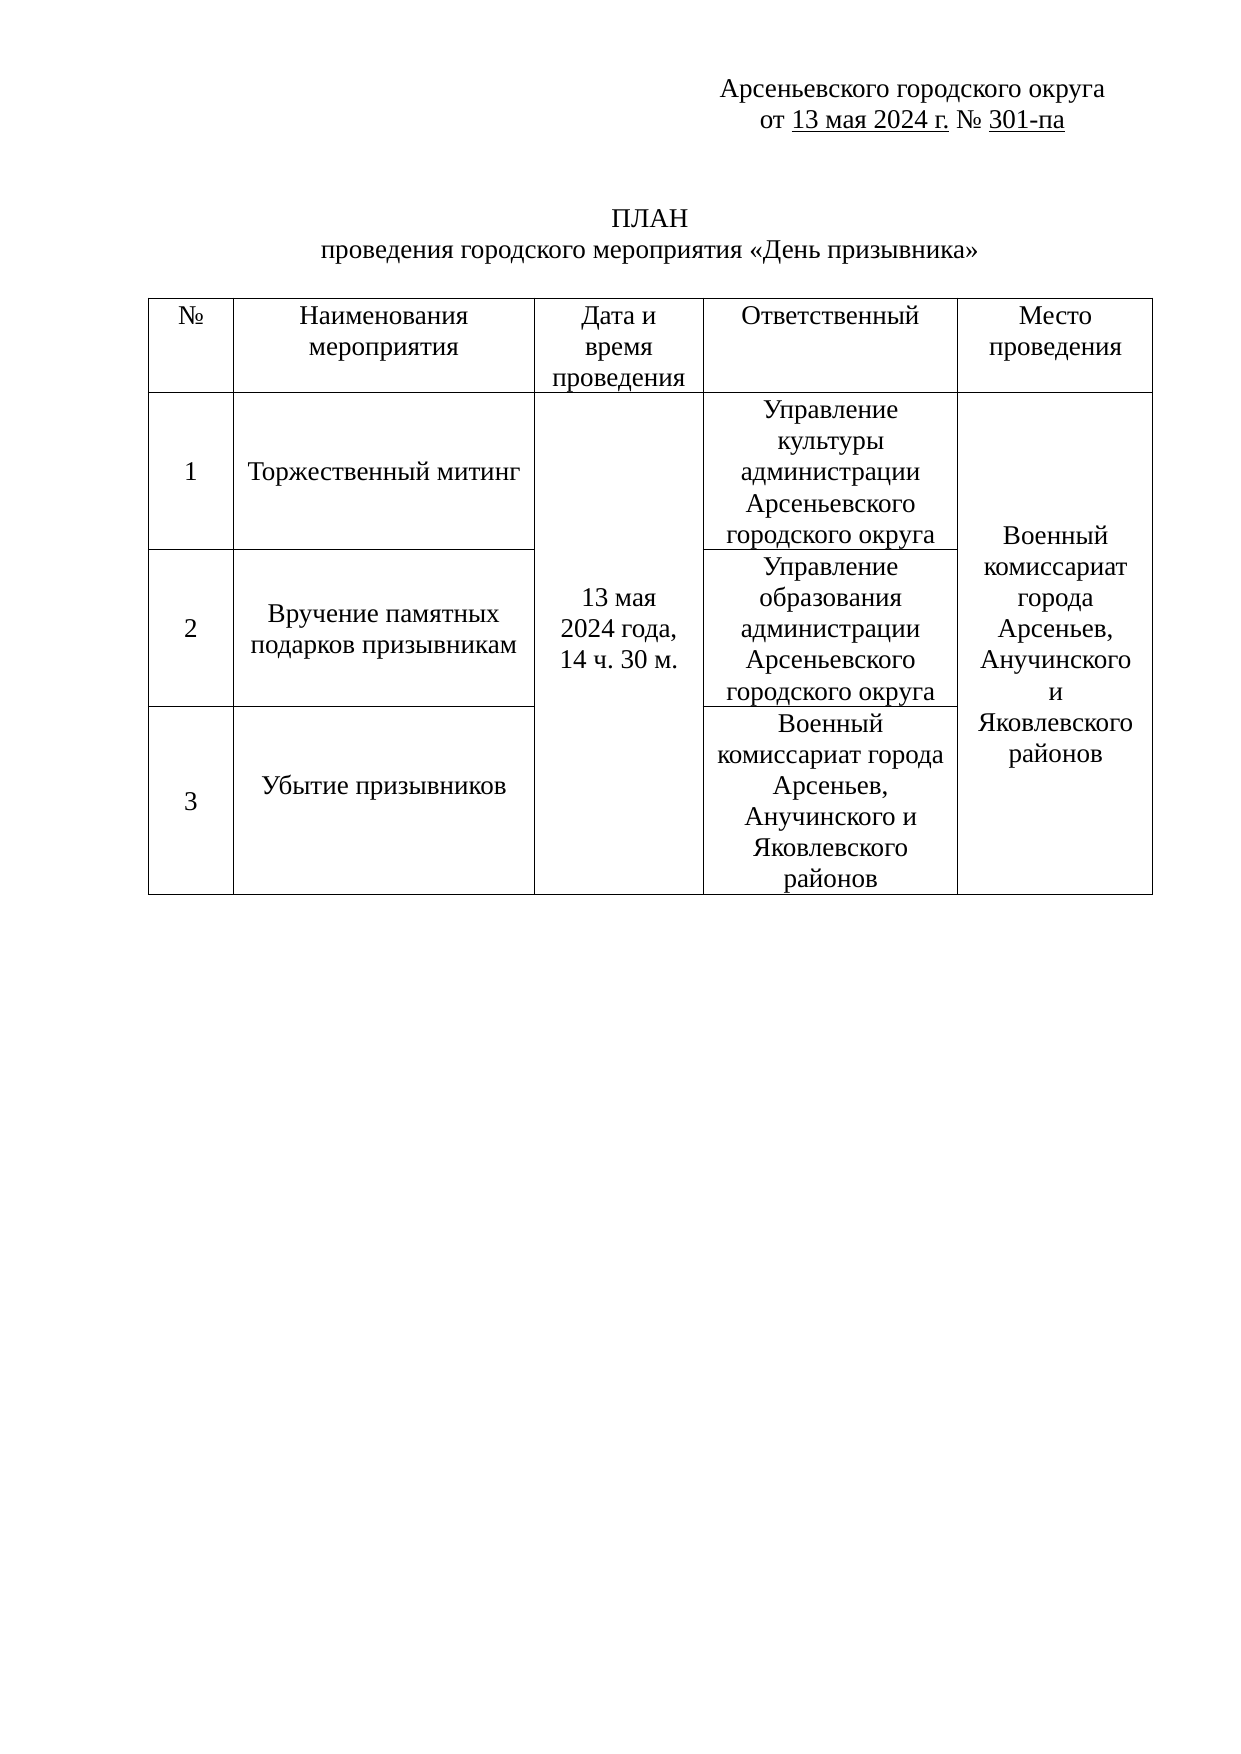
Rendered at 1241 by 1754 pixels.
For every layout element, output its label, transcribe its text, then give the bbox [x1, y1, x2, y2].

table_cell Управление культуры администрации Арсеньевского городского округа [704, 393, 957, 549]
text от 13 мая 2024 г. № 301-па [673, 104, 1152, 135]
table_cell Военный комиссариат города Арсеньев, Анучинского и Яковлевского районов [704, 707, 957, 894]
table_cell Управление образования администрации Арсеньевского городского округа [704, 550, 957, 706]
table_cell Вручение памятных подарков призывникам [234, 550, 534, 706]
table_header Дата и время проведения [535, 299, 703, 392]
table_cell Убытие призывников [234, 707, 534, 894]
table_cell 13 мая 2024 года, 14 ч. 30 м. [535, 393, 703, 894]
table_cell 1 [149, 393, 233, 549]
text Арсеньевского городского округа [673, 72, 1152, 104]
table_cell Военный комиссариат города Арсеньев, Анучинского и Яковлевского районов [958, 393, 1152, 894]
table_header Место проведения [958, 299, 1152, 392]
table_cell Торжественный митинг [234, 393, 534, 549]
table_header № [149, 299, 233, 392]
text проведения городского мероприятия «День призывника» [148, 233, 1152, 264]
table_header Ответственный [704, 299, 957, 392]
subtitle ПЛАН [148, 202, 1152, 233]
table_header Наименования мероприятия [234, 299, 534, 392]
table_cell 3 [149, 707, 233, 894]
table_cell 2 [149, 550, 233, 706]
